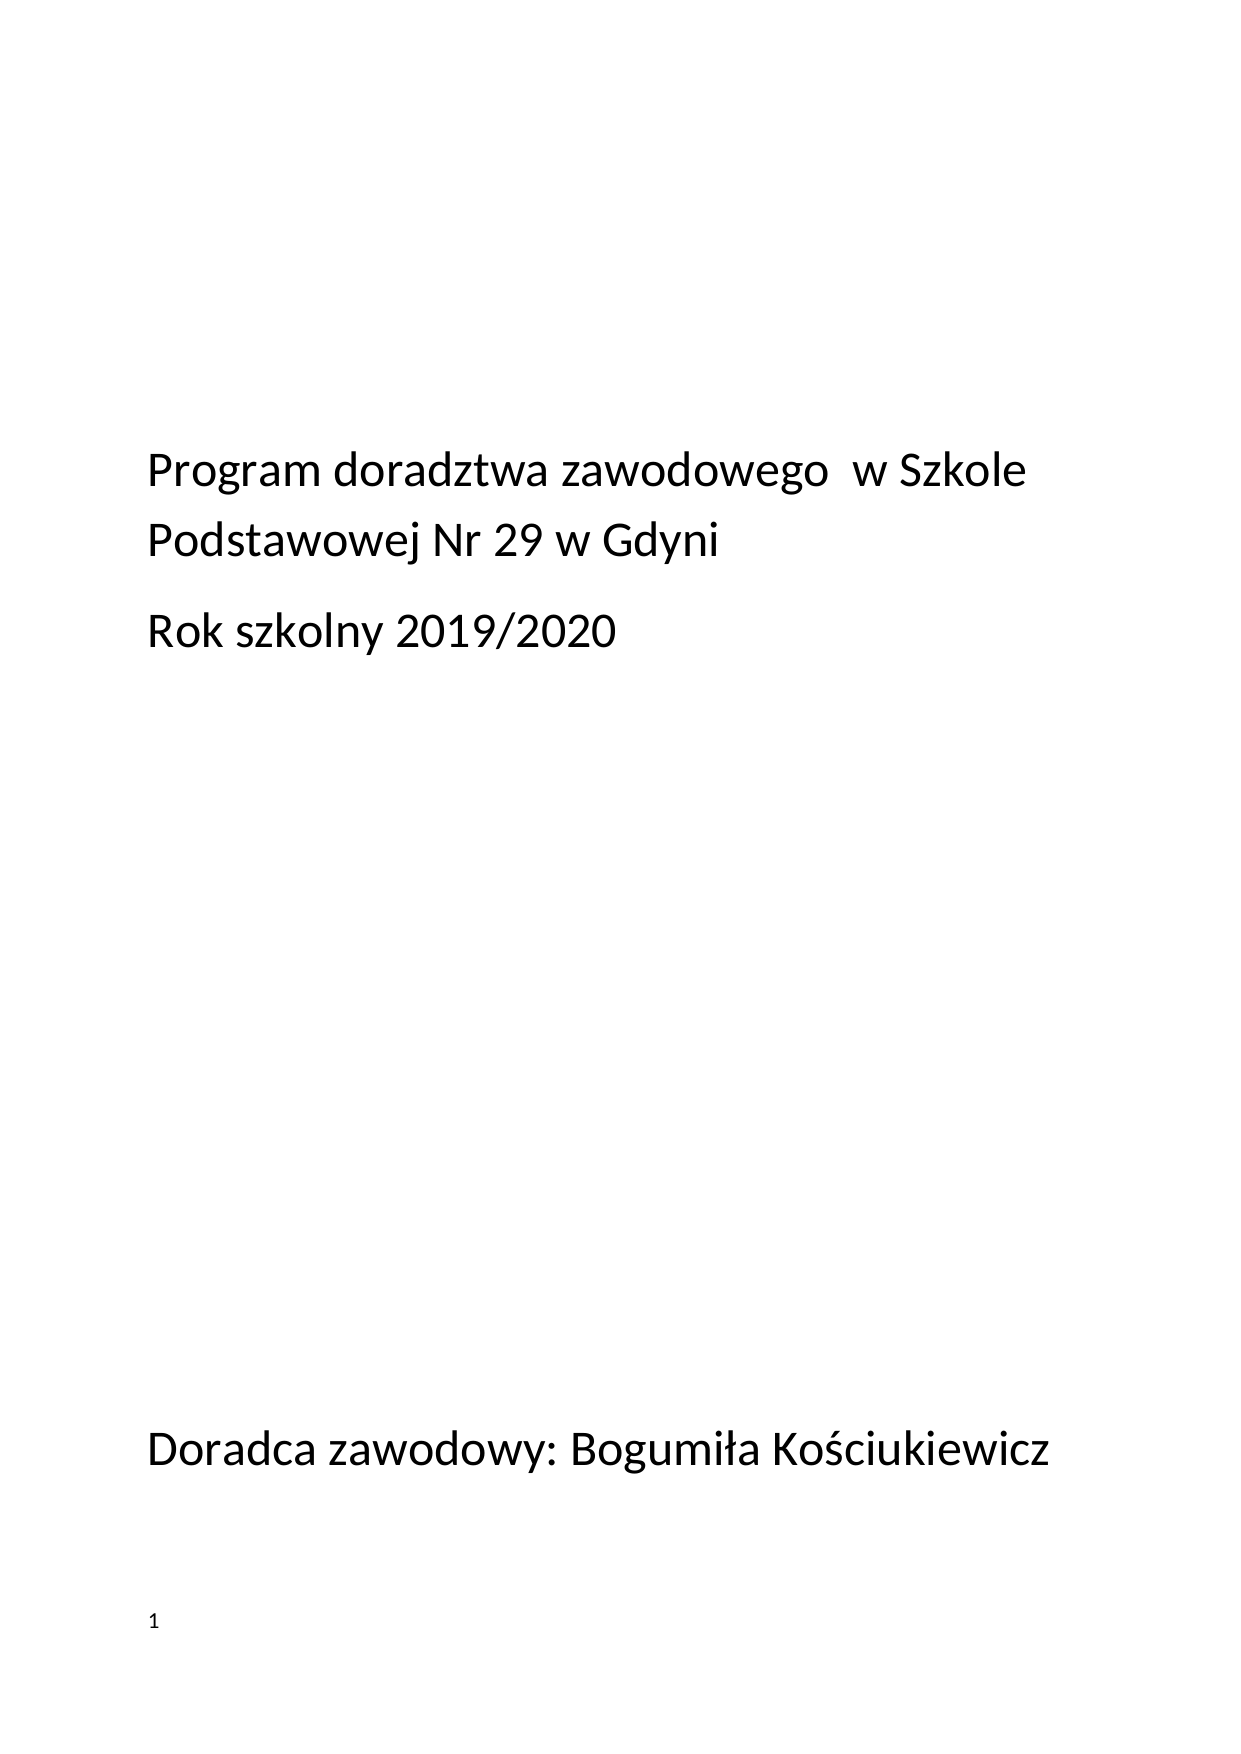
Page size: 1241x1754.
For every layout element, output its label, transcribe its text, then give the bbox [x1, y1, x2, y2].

text Program doradztwa zawodowego w Szkole Podstawowej Nr 29 w Gdyni [148, 437, 1093, 569]
text Doradca zawodowy: Bogumiła Kościukiewicz [148, 1417, 1093, 1478]
text Rok szkolny 2019/2020 [148, 598, 1093, 659]
